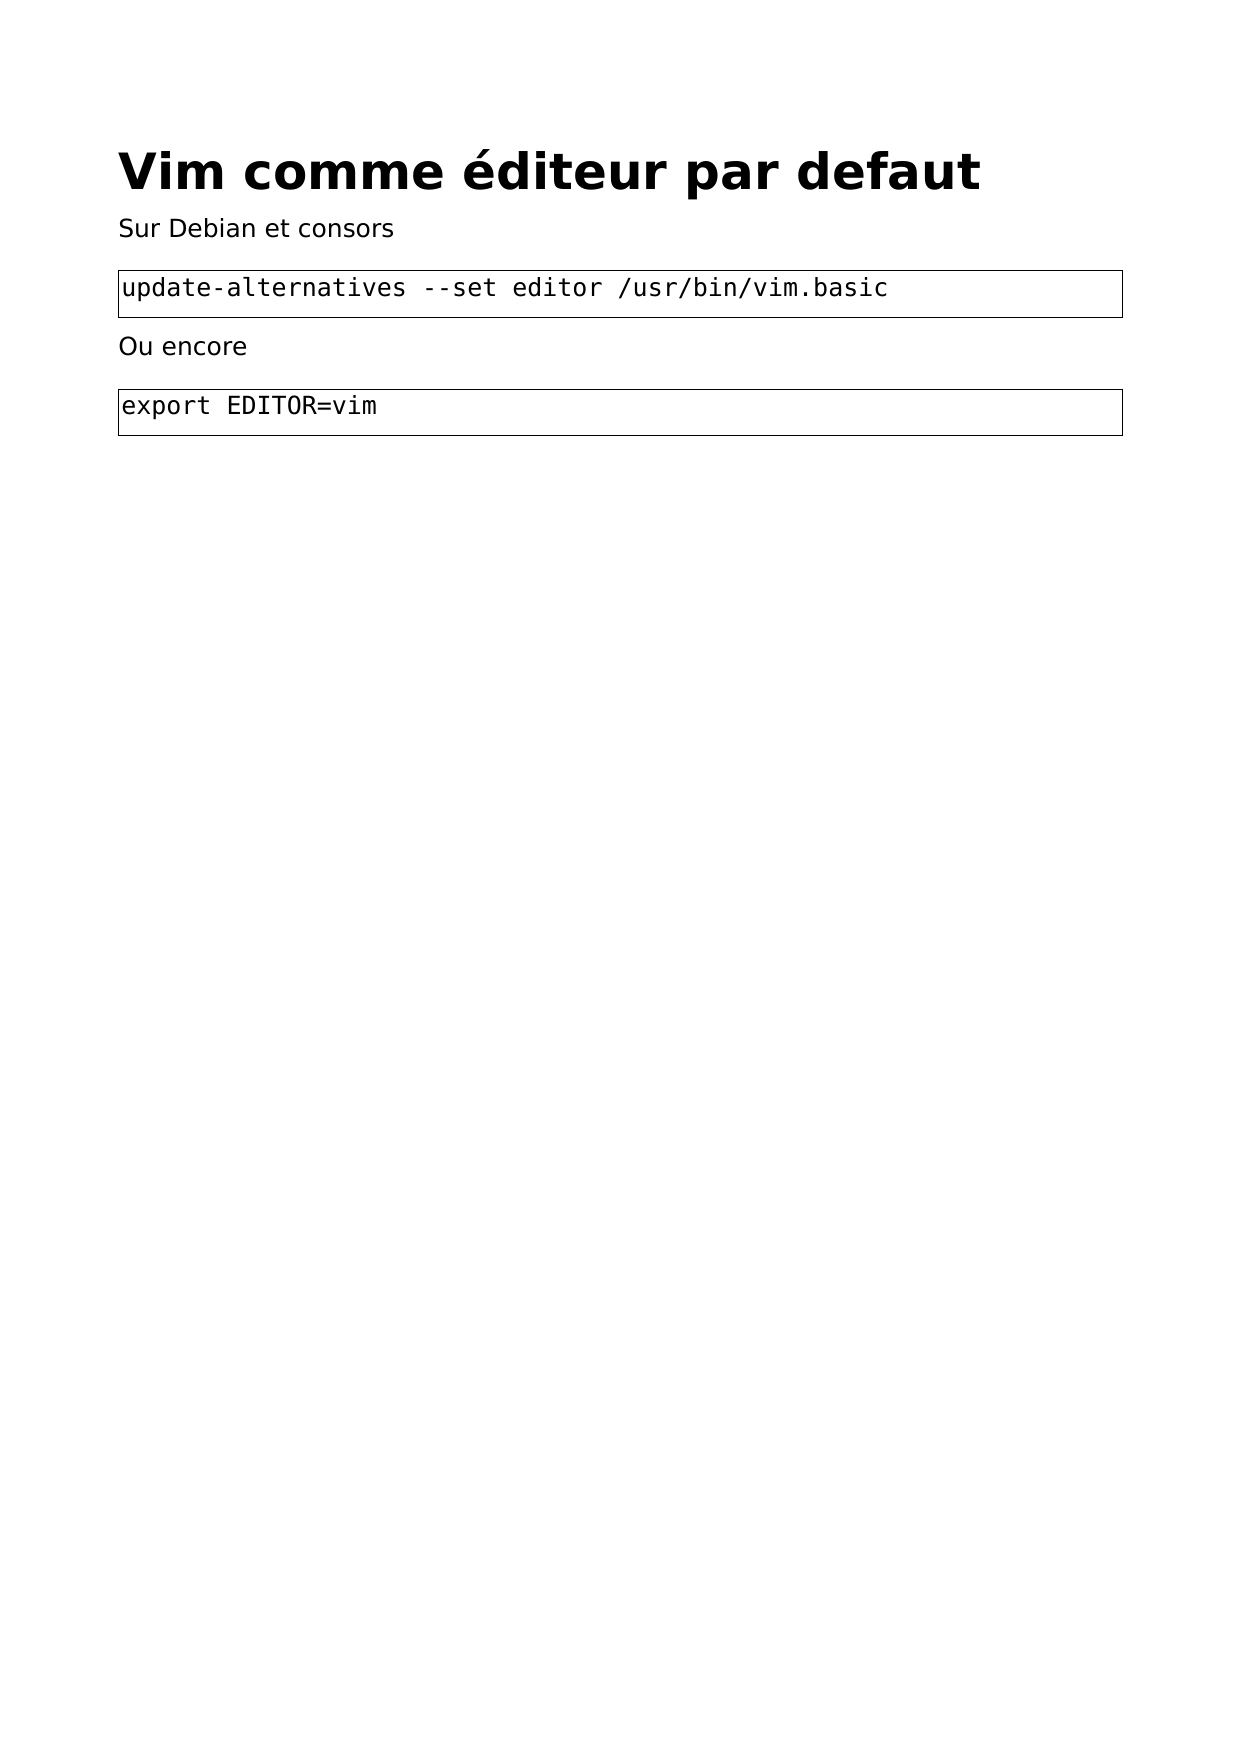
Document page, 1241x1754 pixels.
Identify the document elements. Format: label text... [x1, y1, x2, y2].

subtitle Vim comme éditeur par defaut [118, 143, 1122, 201]
table_header export EDITOR=vim [119, 390, 1122, 435]
table_header update-alternatives --set editor /usr/bin/vim.basic [119, 271, 1122, 317]
text Ou encore [118, 332, 1122, 361]
text Sur Debian et consors [118, 214, 1122, 243]
